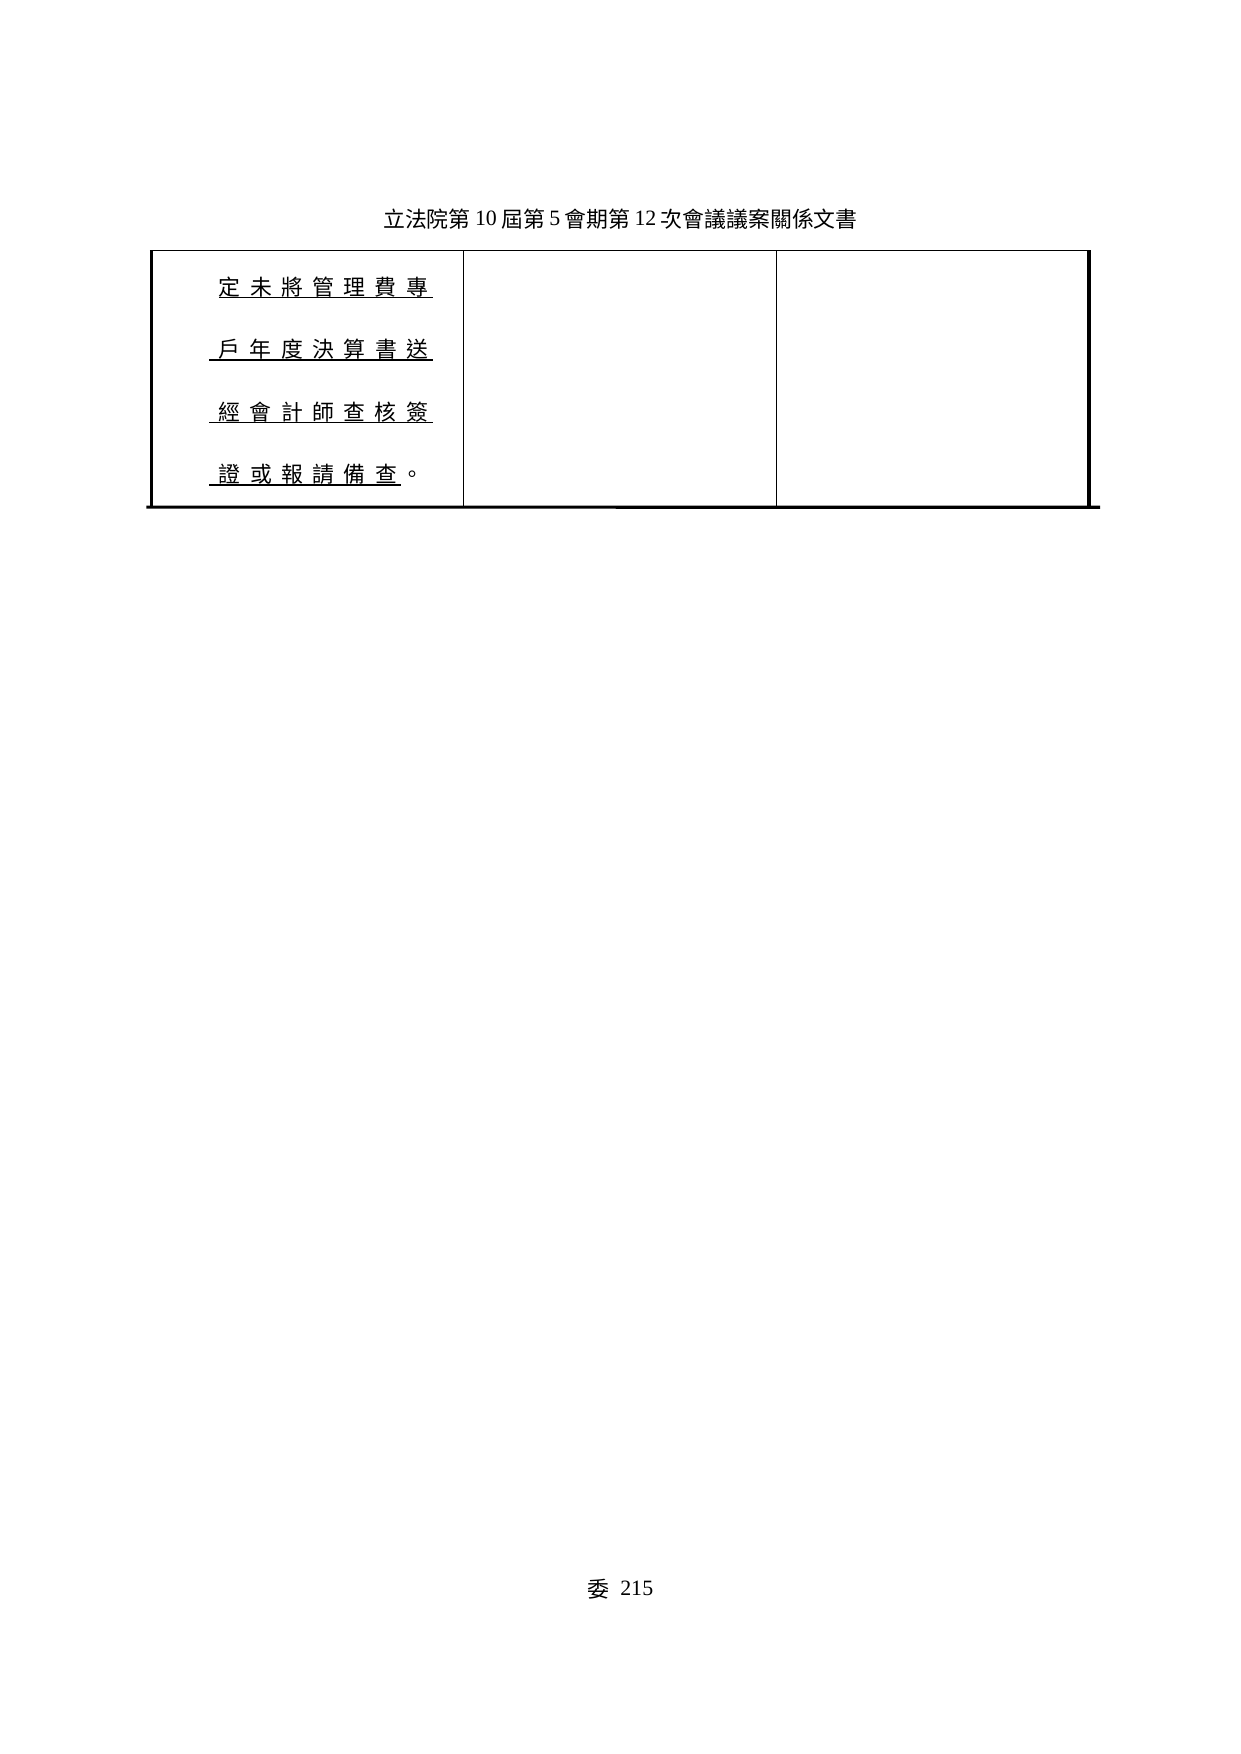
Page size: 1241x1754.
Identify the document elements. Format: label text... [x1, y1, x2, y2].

table_cell 定未將管理費專戶年度決算書送經會計師查核簽證或報請備查。 [153, 251, 463, 505]
table_cell [777, 251, 1087, 505]
table_cell [464, 251, 776, 505]
